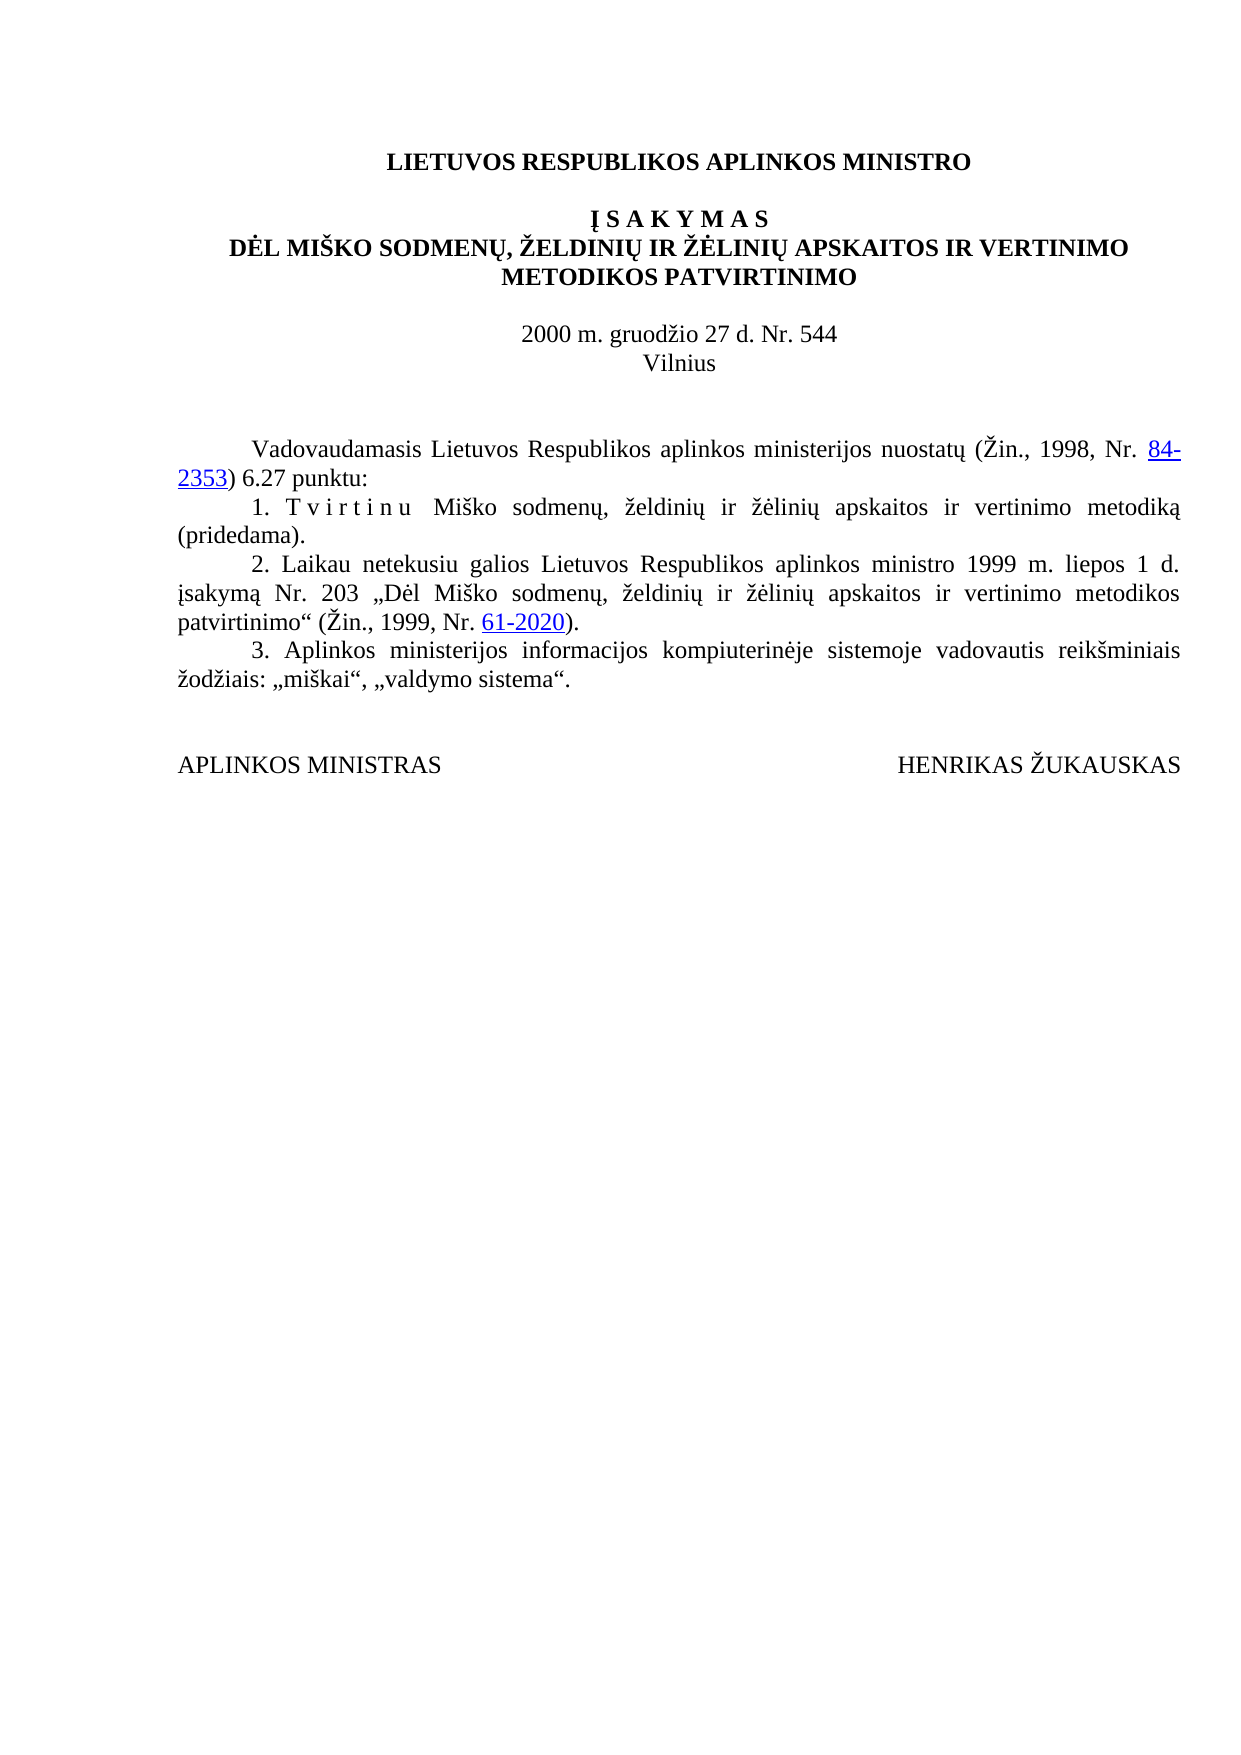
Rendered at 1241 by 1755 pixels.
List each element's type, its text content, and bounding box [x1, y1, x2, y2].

text LIETUVOS RESPUBLIKOS APLINKOS MINISTRO [177, 147, 1181, 176]
text 3. Aplinkos ministerijos informacijos kompiuterinėje sistemoje vadovautis reikšminiais žodžiais: „miškai“, „valdymo sistema“. [177, 636, 1181, 693]
text Į S A K Y M A S [177, 204, 1181, 233]
text Vadovaudamasis Lietuvos Respublikos aplinkos ministerijos nuostatų (Žin., 1998, Nr. 84-2353) 6.27 punktu: [177, 434, 1181, 492]
text DĖL MIŠKO SODMENŲ, ŽELDINIŲ IR ŽĖLINIŲ APSKAITOS IR VERTINIMO METODIKOS PATVIRTINIMO [177, 233, 1181, 291]
text 2. Laikau netekusiu galios Lietuvos Respublikos aplinkos ministro 1999 m. liepos 1 d. įsakymą Nr. 203 „Dėl Miško sodmenų, želdinių ir žėlinių apskaitos ir vertinimo metodikos patvirtinimo“ (Žin., 1999, Nr. 61-2020). [177, 549, 1181, 636]
text Vilnius [177, 348, 1181, 377]
text APLINKOS MINISTRAS HENRIKAS ŽUKAUSKAS [177, 751, 1181, 779]
text 2000 m. gruodžio 27 d. Nr. 544 [177, 319, 1181, 348]
text 1. Tvirtinu Miško sodmenų, želdinių ir žėlinių apskaitos ir vertinimo metodiką (pridedama). [177, 492, 1181, 549]
